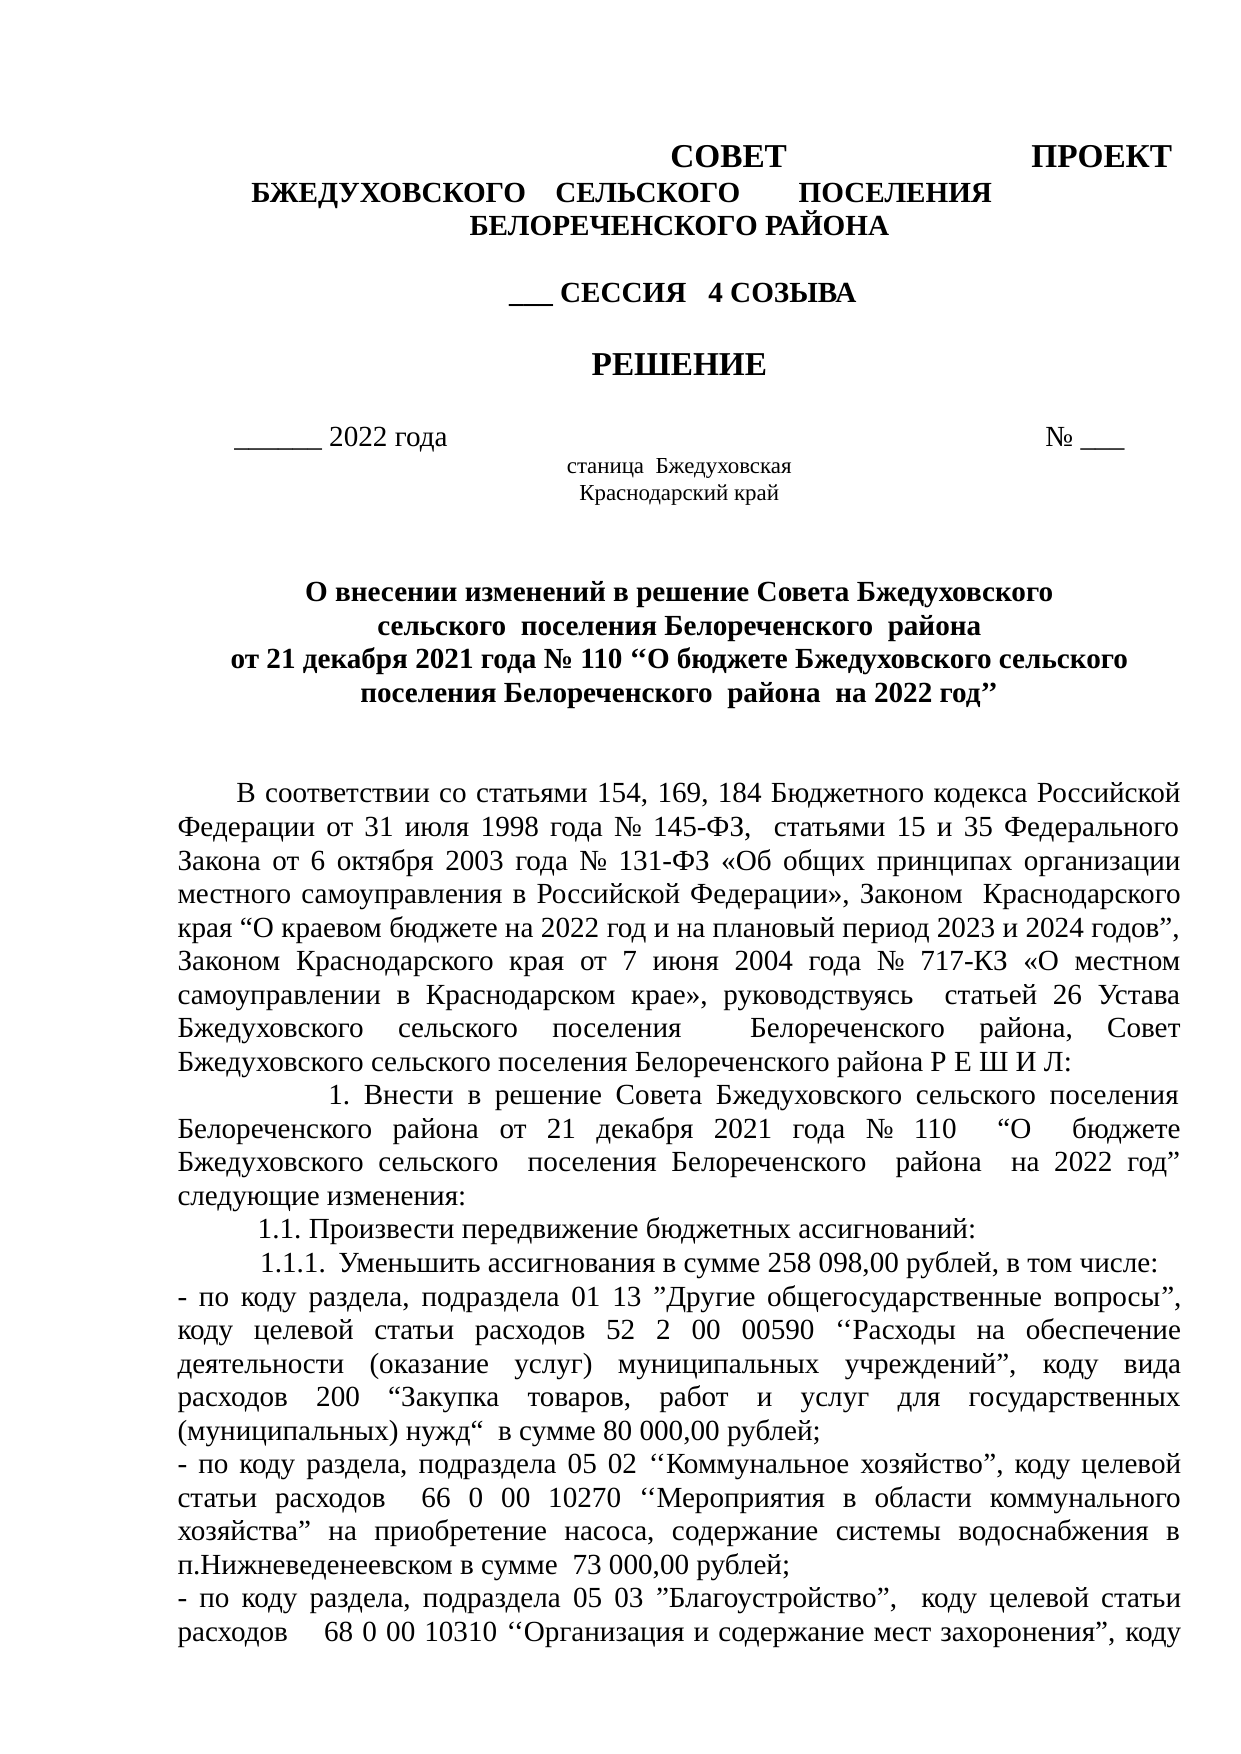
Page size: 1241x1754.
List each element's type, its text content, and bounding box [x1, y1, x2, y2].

text 1. Внести в решение Совета Бжедуховского сельского поселения Белореченского района от 21 декабря 2021 года № 110 “О бюджете Бжедуховского сельского поселения Белореченского района на 2022 год” следующие изменения: [177, 1077, 1181, 1212]
text РЕШЕНИЕ [177, 345, 1181, 383]
text ___ СЕССИЯ 4 СОЗЫВА [177, 276, 1181, 309]
text - по коду раздела, подраздела 05 03 ”Благоустройство”, коду целевой статьи расходов 68 0 00 10310 ‘‘Организация и содержание мест захоронения”, коду [177, 1581, 1181, 1648]
text БЕЛОРЕЧЕНСКОГО РАЙОНА [177, 208, 1181, 242]
text сельского поселения Белореченского района [177, 608, 1181, 641]
text 1.1.1. Уменьшить ассигнования в сумме 258 098,00 рублей, в том числе: [177, 1245, 1181, 1279]
text станица Бжедуховская [177, 452, 1181, 478]
subtitle В соответствии со статьями 154, 169, 184 Бюджетного кодекса Российской Федерации от 31 июля 1998 года № 145-ФЗ, статьями 15 и 35 Федерального Закона от 6 октября 2003 года № 131-ФЗ «Об общих принципах организации местного самоуправления в Российской Федерации», Законом Краснодарского края “О краевом бюджете на 2022 год и на плановый период 2023 и 2024 годов”, Законом Краснодарского края от 7 июня 2004 года № 717-КЗ «О местном самоуправлении в Краснодарском крае», руководствуясь статьей 26 Устава Бжедуховского сельского поселения Белореченского района, Совет Бжедуховского сельского поселения Белореченского района Р Е Ш И Л: [177, 776, 1181, 1077]
text - по коду раздела, подраздела 05 02 ‘‘Коммунальное хозяйство”, коду целевой статьи расходов 66 0 00 10270 ‘‘Мероприятия в области коммунального хозяйства” на приобретение насоса, содержание системы водоснабжения в п.Нижневеденеевском в сумме 73 000,00 рублей; [177, 1446, 1181, 1581]
text от 21 декабря 2021 года № 110 ‘‘О бюджете Бжедуховского сельского поселения Белореченского района на 2022 год’’ [177, 641, 1181, 708]
text О внесении изменений в решение Совета Бжедуховского [177, 574, 1181, 608]
text СОВЕТ ПРОЕКТ БЖЕДУХОВСКОГО СЕЛЬСКОГО ПОСЕЛЕНИЯ [251, 137, 1181, 208]
text - по коду раздела, подраздела 01 13 ”Другие общегосударственные вопросы”, коду целевой статьи расходов 52 2 00 00590 ‘‘Расходы на обеспечение деятельности (оказание услуг) муниципальных учреждений”, коду вида расходов 200 “Закупка товаров, работ и услуг для государственных (муниципальных) нужд“ в сумме 80 000,00 рублей; [177, 1279, 1181, 1446]
text ______ 2022 года № ___ [177, 419, 1181, 452]
text 1.1. Произвести передвижение бюджетных ассигнований: [177, 1212, 1181, 1245]
text Краснодарский край [177, 478, 1181, 505]
